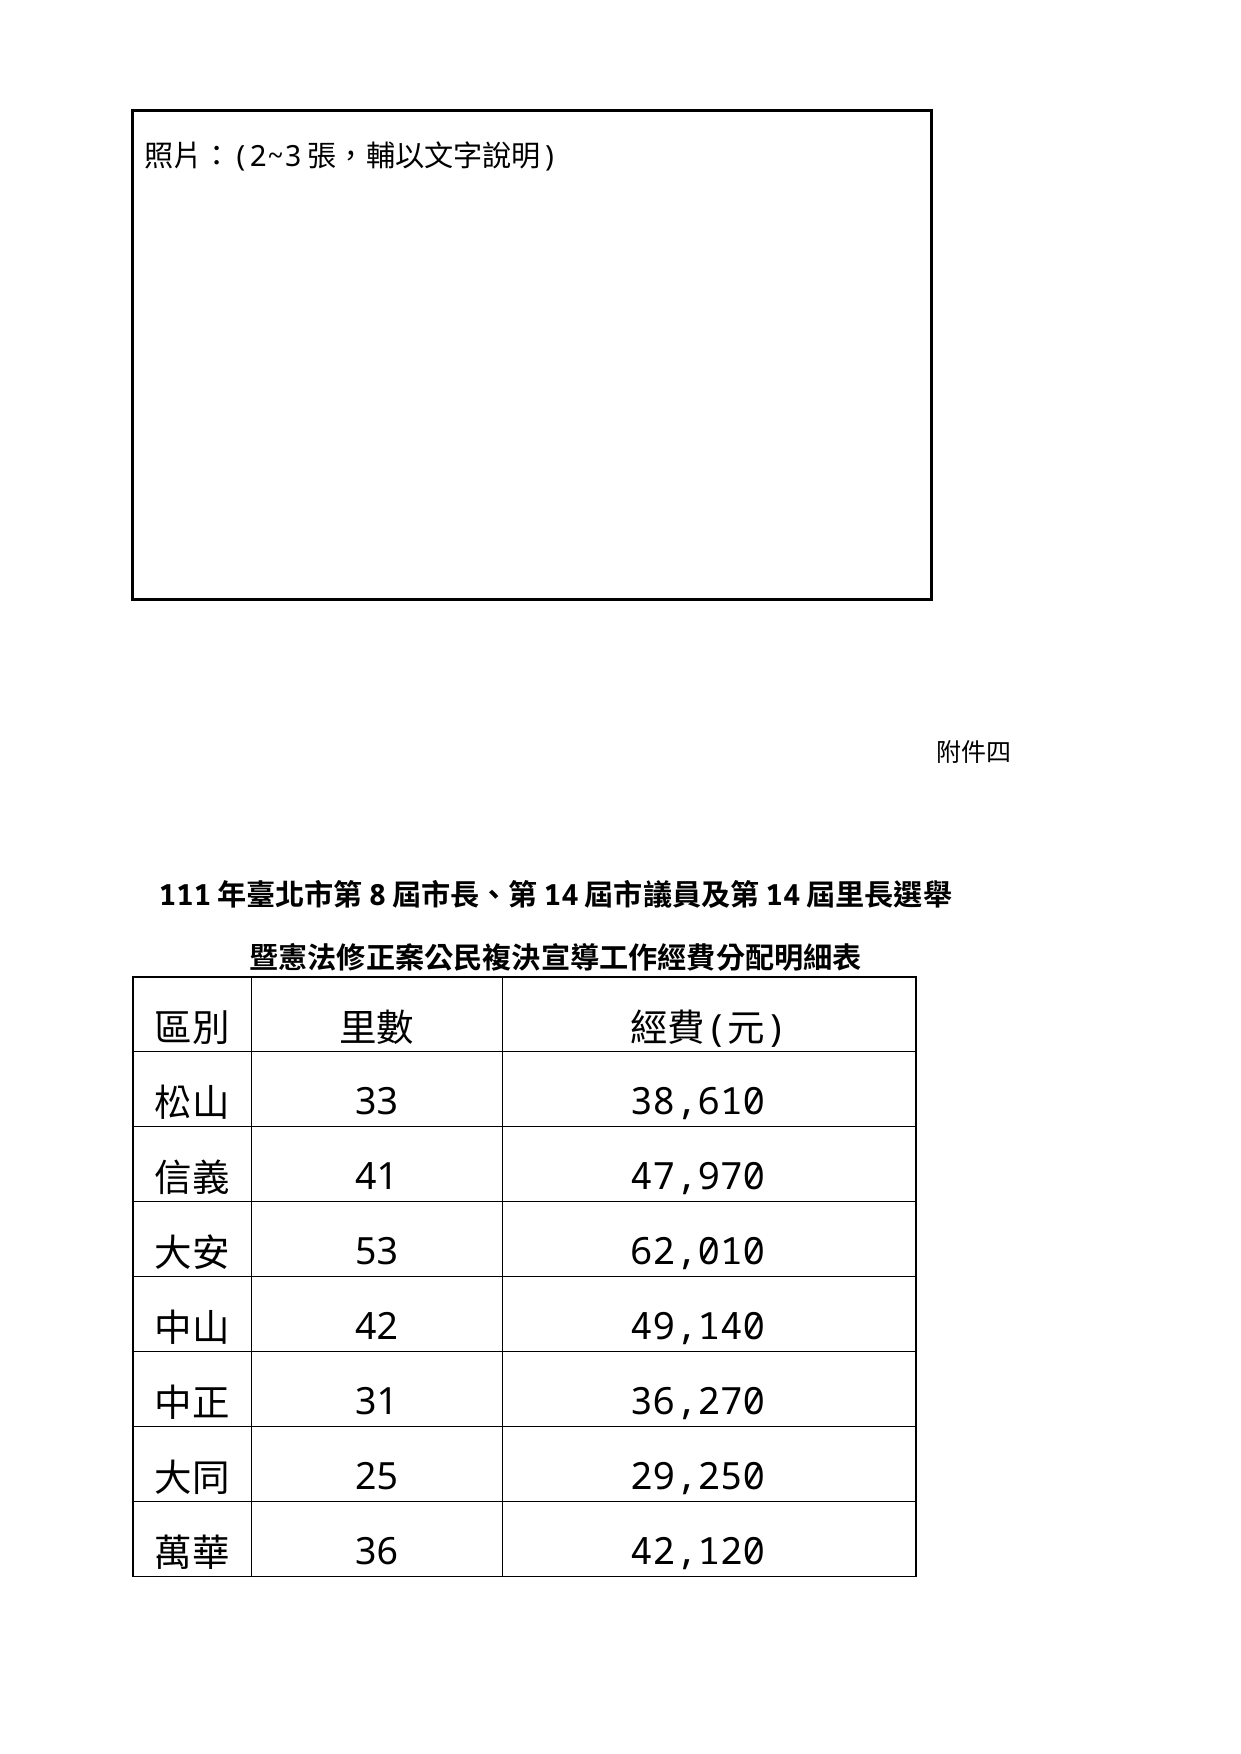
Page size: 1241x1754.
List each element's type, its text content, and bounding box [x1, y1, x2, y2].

table_cell 49,140 [503, 1277, 915, 1351]
table_cell [978, 976, 1240, 1051]
table_cell 區別 [134, 978, 251, 1051]
table_cell [978, 1051, 1240, 1126]
table_cell [917, 1426, 978, 1501]
table_header [978, 789, 1240, 976]
table_cell [917, 1351, 978, 1426]
table_cell 53 [252, 1202, 502, 1276]
table_cell 中正 [134, 1352, 251, 1426]
table_cell 38,610 [503, 1052, 915, 1126]
table_cell [978, 1426, 1240, 1501]
table_cell [917, 1051, 978, 1126]
table_cell 25 [252, 1427, 502, 1501]
table_header 111年臺北市第8屆市長、第14屆市議員及第14屆里長選舉 暨憲法修正案公民複決宣導工作經費分配明細表 [133, 789, 978, 976]
table_cell 36,270 [503, 1352, 915, 1426]
table_cell 松山 [134, 1052, 251, 1126]
table_cell [978, 1276, 1240, 1351]
table_cell 36 [252, 1502, 502, 1576]
table_cell 里數 [252, 978, 502, 1051]
table_cell [917, 1276, 978, 1351]
table_header 照片：(2~3張，輔以文字說明) [134, 112, 930, 598]
table_cell [917, 1126, 978, 1201]
table_cell [978, 1351, 1240, 1426]
table_cell 中山 [134, 1277, 251, 1351]
table_cell 大安 [134, 1202, 251, 1276]
table_cell [917, 1201, 978, 1276]
table_cell 信義 [134, 1127, 251, 1201]
table_cell [978, 1501, 1240, 1576]
table_cell 42,120 [503, 1502, 915, 1576]
table_cell 41 [252, 1127, 502, 1201]
table_cell [917, 976, 978, 1051]
table_cell 經費(元) [503, 978, 915, 1051]
table_cell 大同 [134, 1427, 251, 1501]
table_cell 42 [252, 1277, 502, 1351]
table_cell [978, 1126, 1240, 1201]
text 附件四 [936, 732, 1075, 769]
table_cell [978, 1201, 1240, 1276]
table_cell 29,250 [503, 1427, 915, 1501]
table_cell 62,010 [503, 1202, 915, 1276]
table_cell 萬華 [134, 1502, 251, 1576]
table_cell 31 [252, 1352, 502, 1426]
table_cell [917, 1501, 978, 1576]
table_cell 33 [252, 1052, 502, 1126]
table_cell 47,970 [503, 1127, 915, 1201]
